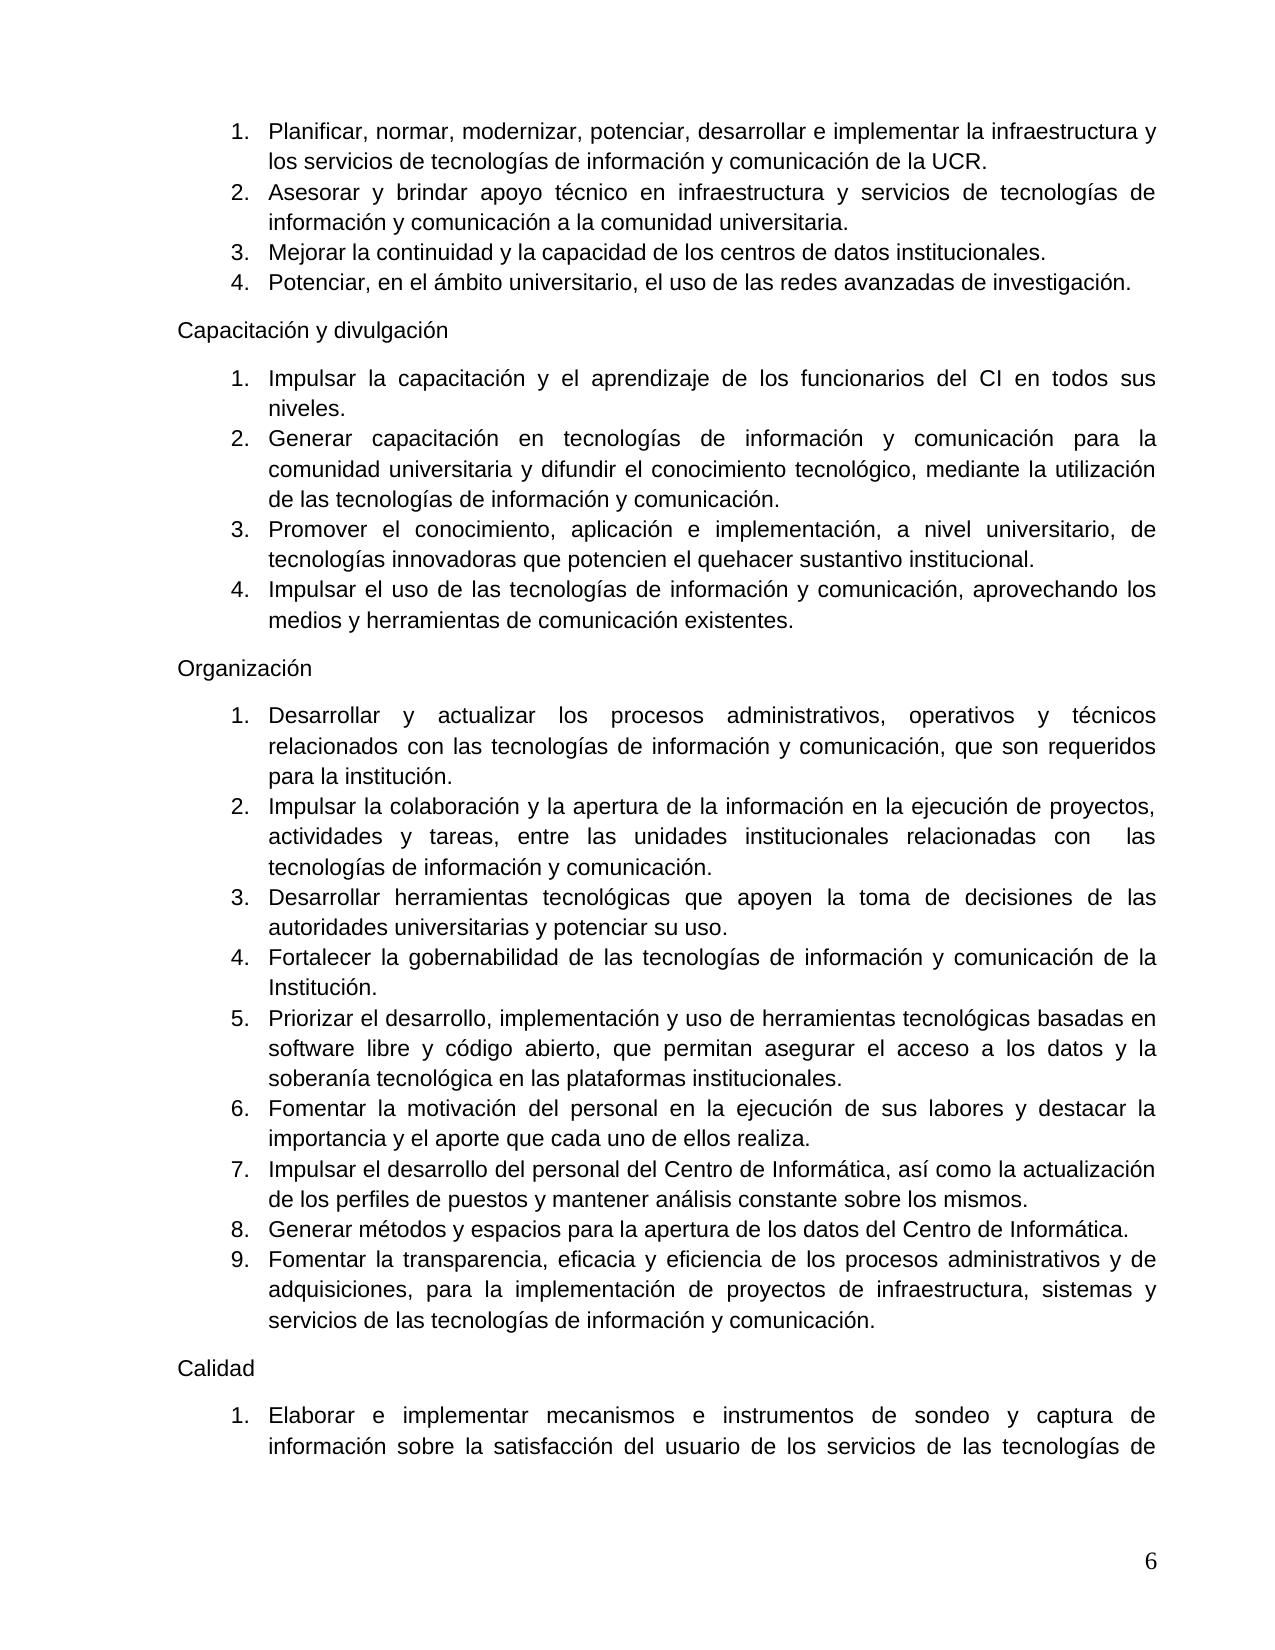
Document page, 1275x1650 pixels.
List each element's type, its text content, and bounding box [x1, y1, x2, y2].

list Impulsar el desarrollo del personal del Centro de Informática, así como la actualización de los perfiles de puestos y mantener análisis constante sobre los mismos. [231, 1156, 1157, 1212]
list Impulsar la colaboración y la apertura de la información en la ejecución de proyectos, actividades y tareas, entre las unidades institucionales relacionadas con las tecnologías de información y comunicación. [231, 793, 1157, 880]
list Generar capacitación en tecnologías de información y comunicación para la comunidad universitaria y difundir el conocimiento tecnológico, mediante la utilización de las tecnologías de información y comunicación. [231, 425, 1157, 512]
list Desarrollar herramientas tecnológicas que apoyen la toma de decisiones de las autoridades universitarias y potenciar su uso. [231, 884, 1157, 940]
list Elaborar e implementar mecanismos e instrumentos de sondeo y captura de información sobre la satisfacción del usuario de los servicios de las tecnologías de [231, 1402, 1157, 1459]
text Capacitación y divulgación [177, 317, 1157, 343]
list Fomentar la motivación del personal en la ejecución de sus labores y destacar la importancia y el aporte que cada uno de ellos realiza. [231, 1095, 1157, 1152]
list Impulsar la capacitación y el aprendizaje de los funcionarios del CI en todos sus niveles. [231, 365, 1157, 422]
list Planificar, normar, modernizar, potenciar, desarrollar e implementar la infraestructura y los servicios de tecnologías de información y comunicación de la UCR. [231, 118, 1157, 175]
text Organización [177, 654, 1157, 681]
text Calidad [177, 1354, 1157, 1381]
list Asesorar y brindar apoyo técnico en infraestructura y servicios de tecnologías de información y comunicación a la comunidad universitaria. [231, 178, 1157, 235]
list Generar métodos y espacios para la apertura de los datos del Centro de Informática. [231, 1216, 1157, 1242]
list Potenciar, en el ámbito universitario, el uso de las redes avanzadas de investigación. [231, 269, 1157, 296]
list Promover el conocimiento, aplicación e implementación, a nivel universitario, de tecnologías innovadoras que potencien el quehacer sustantivo institucional. [231, 516, 1157, 573]
list Impulsar el uso de las tecnologías de información y comunicación, aprovechando los medios y herramientas de comunicación existentes. [231, 576, 1157, 633]
list Desarrollar y actualizar los procesos administrativos, operativos y técnicos relacionados con las tecnologías de información y comunicación, que son requeridos para la institución. [231, 702, 1157, 789]
list Fomentar la transparencia, eficacia y eficiencia de los procesos administrativos y de adquisiciones, para la implementación de proyectos de infraestructura, sistemas y servicios de las tecnologías de información y comunicación. [231, 1246, 1157, 1333]
list Fortalecer la gobernabilidad de las tecnologías de información y comunicación de la Institución. [231, 944, 1157, 1001]
list Priorizar el desarrollo, implementación y uso de herramientas tecnológicas basadas en software libre y código abierto, que permitan asegurar el acceso a los datos y la soberanía tecnológica en las plataformas institucionales. [231, 1004, 1157, 1091]
list Mejorar la continuidad y la capacidad de los centros de datos institucionales. [231, 239, 1157, 265]
